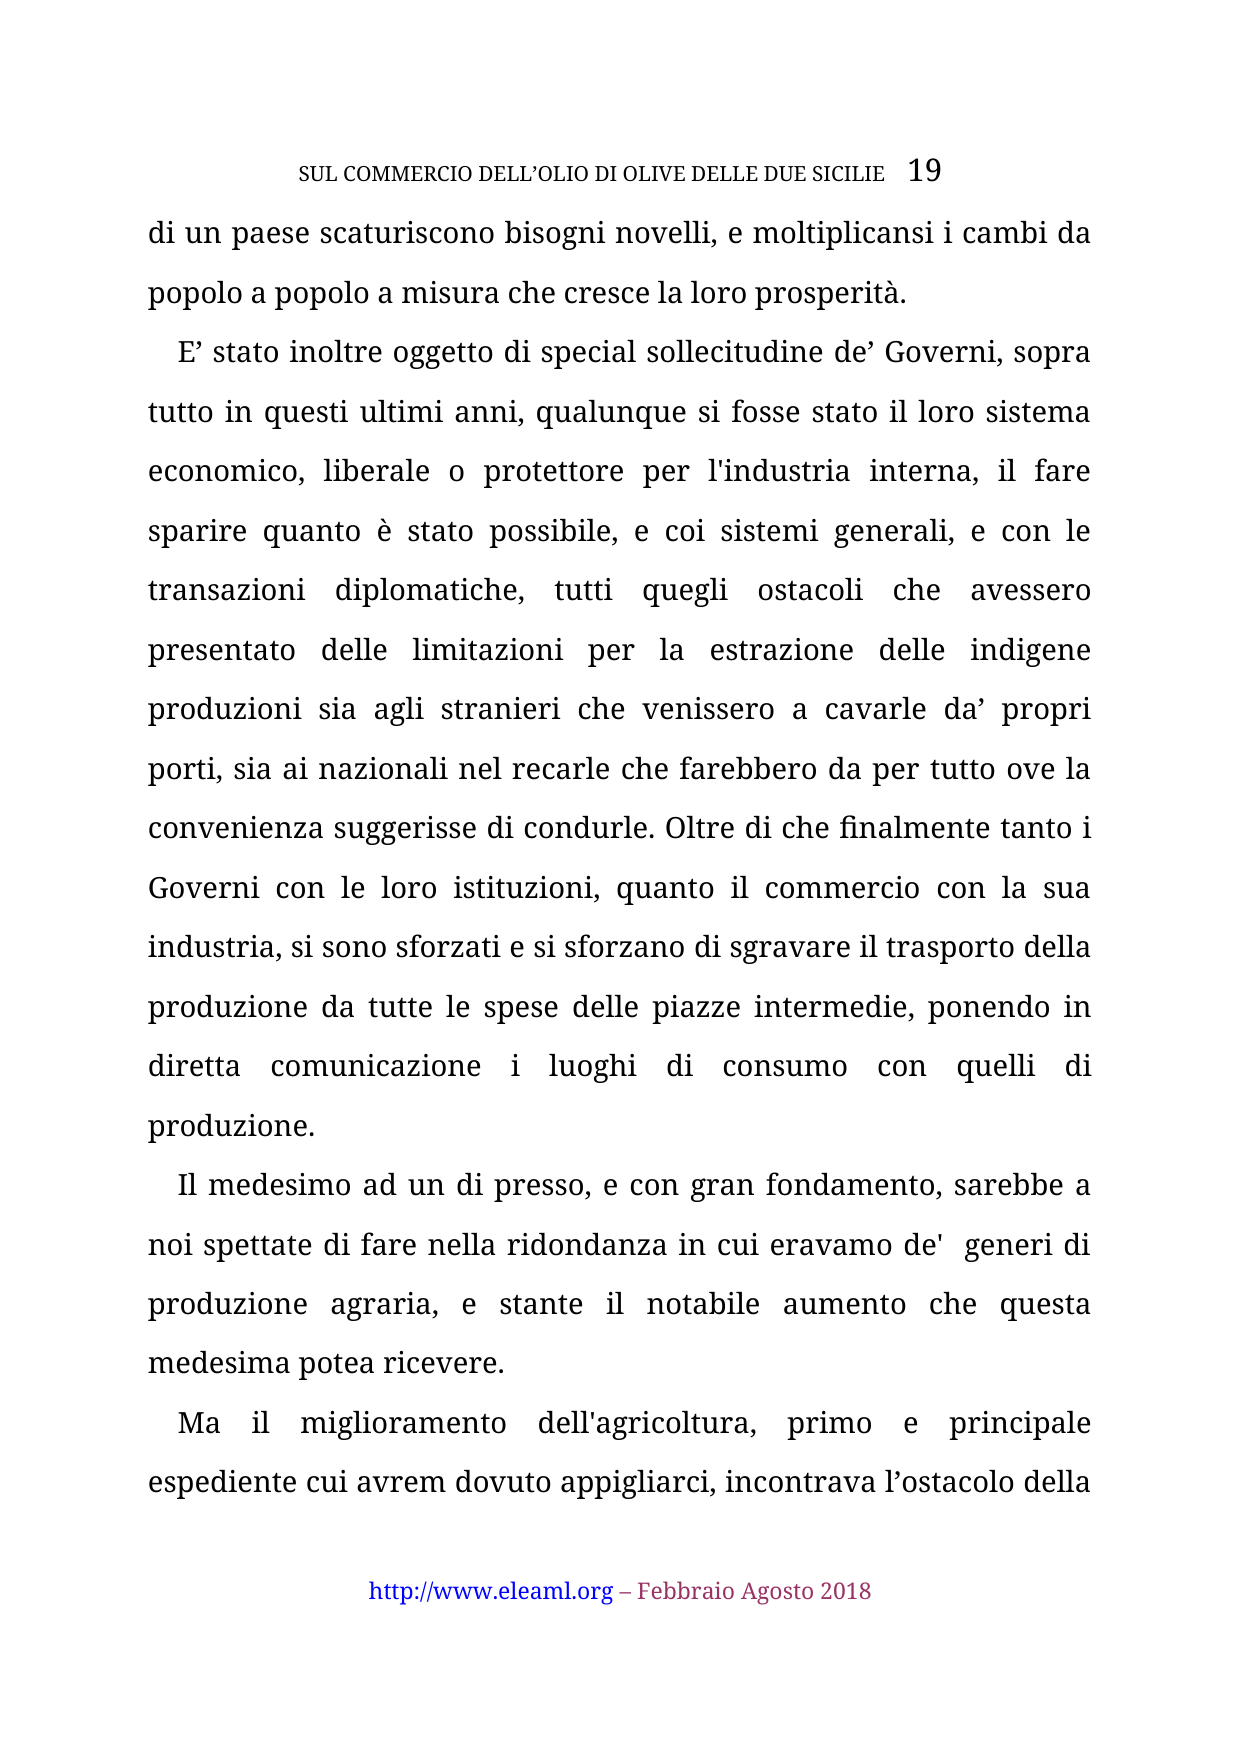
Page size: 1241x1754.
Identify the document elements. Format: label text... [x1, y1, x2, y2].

text E’ stato inoltre oggetto di special sollecitudine de’ Governi, sopra tutto in questi ultimi anni, qualunque si fosse stato il loro sistema economico, liberale o protettore per l'industria interna, il fare sparire quanto è stato possibile, e coi sistemi generali, e con le transazioni diplomatiche, tutti quegli ostacoli che avessero presentato delle limitazioni per la estrazione delle indigene produzioni sia agli stranieri che venissero a cavarle da’ propri porti, sia ai nazionali nel recarle che farebbero da per tutto ove la convenienza suggerisse di condurle. Oltre di che finalmente tanto i Governi con le loro istituzioni, quanto il commercio con la sua industria, si sono sforzati e si sforzano di sgravare il trasporto della produzione da tutte le spese delle piazze intermedie, ponendo in diretta comunicazione i luoghi di consumo con quelli di produzione. [148, 332, 1093, 1144]
text Ma il miglioramento dell'agricoltura, primo e principale espediente cui avrem dovuto appigliarci, incontrava l’ostacolo della [148, 1402, 1093, 1501]
text di un paese scaturiscono bisogni novelli, e moltiplicansi i cambi da popolo a popolo a misura che cresce la loro prosperità. [148, 213, 1093, 312]
text Il medesimo ad un di presso, e con gran fondamento, sarebbe a noi spettate di fare nella ridondanza in cui eravamo de' generi di produzione agraria, e stante il notabile aumento che questa medesima potea ricevere. [148, 1164, 1093, 1382]
